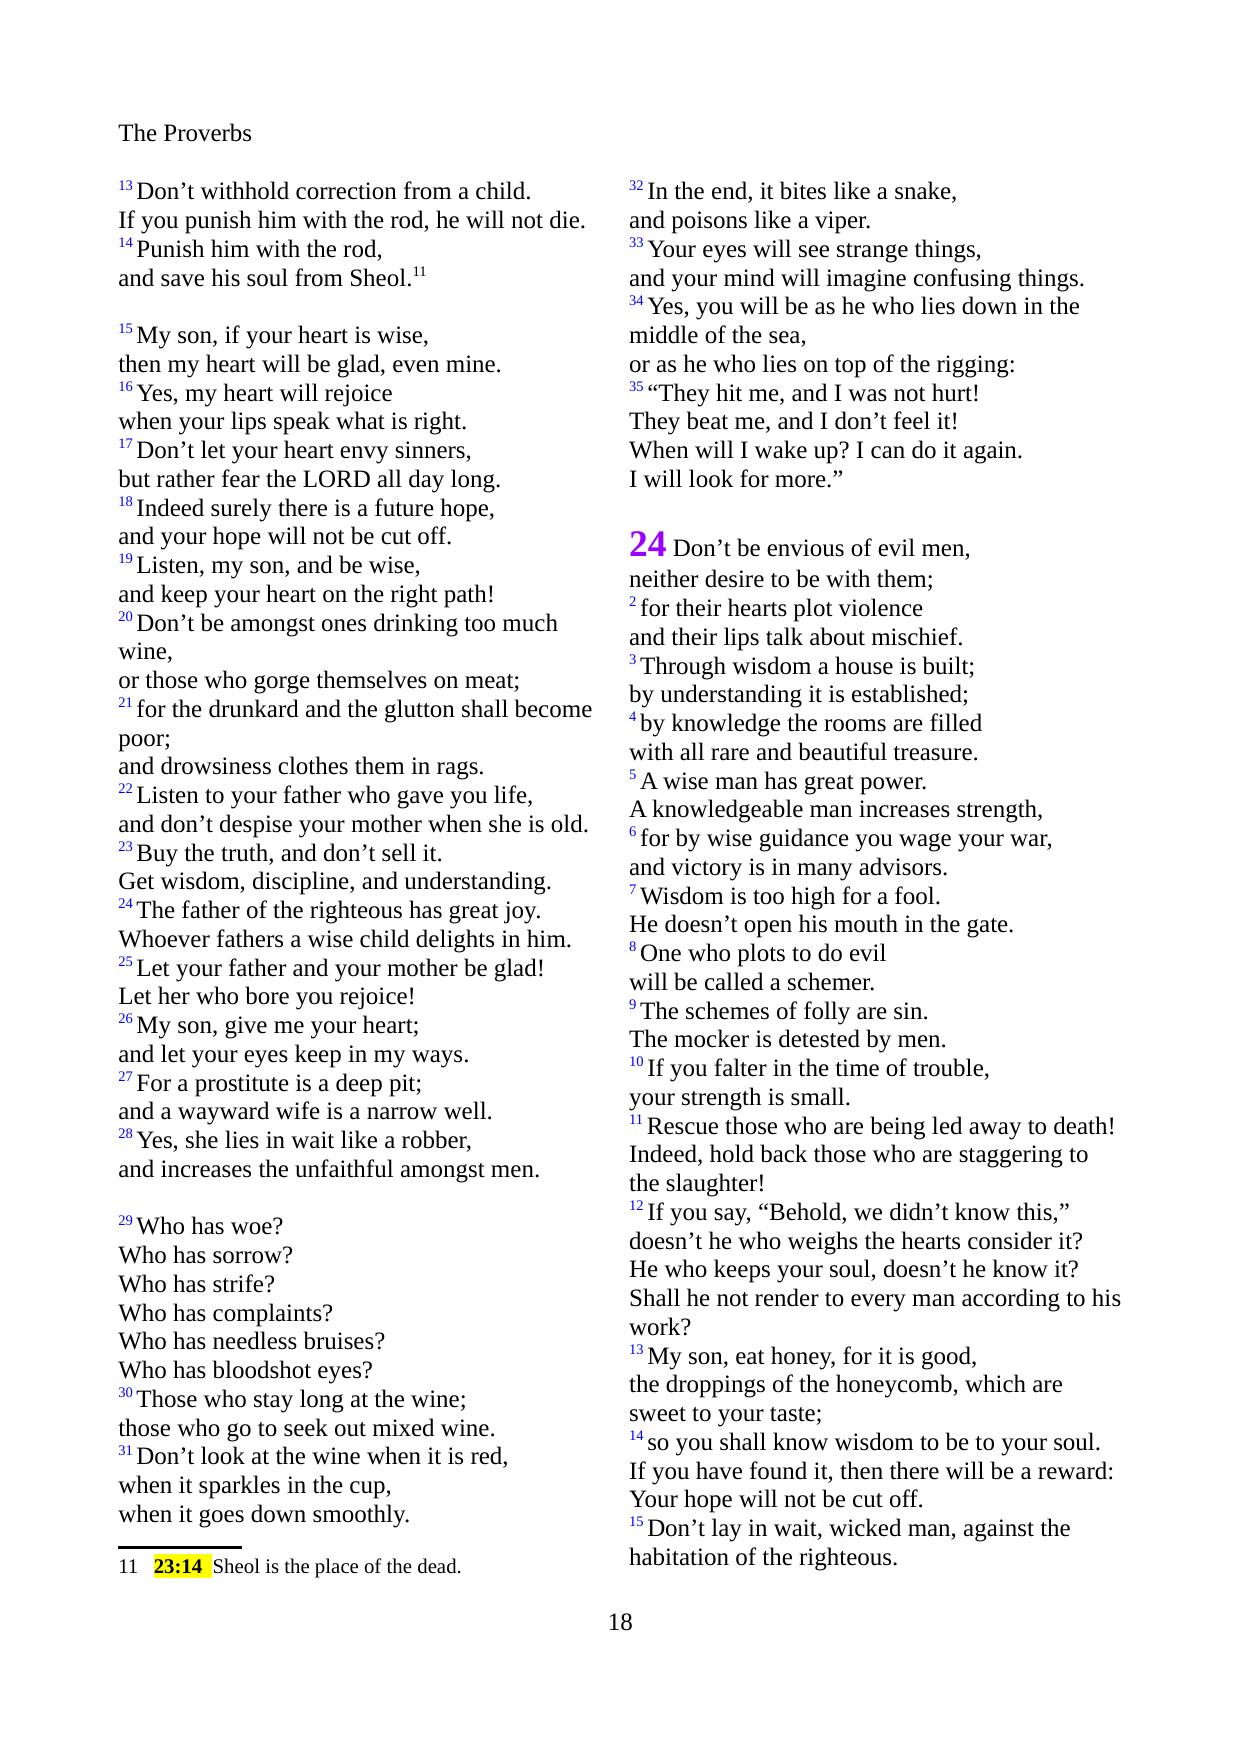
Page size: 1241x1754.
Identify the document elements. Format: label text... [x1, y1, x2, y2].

text 19 Listen, my son, and be wise, [118, 550, 611, 579]
text 27 For a prostitute is a deep pit; [118, 1068, 611, 1096]
text If you punish him with the rod, he will not die. [118, 205, 611, 234]
text or as he who lies on top of the rigging: [629, 349, 1122, 378]
text I will look for more.” [629, 464, 1122, 493]
text 23:14 Sheol is the place of the dead. [118, 1553, 611, 1578]
text and poisons like a viper. [629, 205, 1122, 234]
text 3 Through wisdom a house is built; [629, 651, 1122, 679]
text 12 If you say, “Behold, we didn’t know this,” [629, 1197, 1122, 1226]
text 13 My son, eat honey, for it is good, [629, 1341, 1122, 1369]
text will be called a schemer. [629, 967, 1122, 996]
text 13 Don’t withhold correction from a child. [118, 176, 611, 205]
text 15 My son, if your heart is wise, [118, 320, 611, 349]
text when it sparkles in the cup, [118, 1470, 611, 1499]
text 26 My son, give me your heart; [118, 1010, 611, 1039]
text Indeed, hold back those who are staggering to the slaughter! [629, 1139, 1122, 1197]
text and their lips talk about mischief. [629, 622, 1122, 651]
text They beat me, and I don’t feel it! [629, 406, 1122, 435]
text 15 Don’t lay in wait, wicked man, against the habitation of the righteous. [629, 1513, 1122, 1571]
text Who has bloodshot eyes? [118, 1355, 611, 1384]
text 2 for their hearts plot violence [629, 593, 1122, 622]
text 24 Don’t be envious of evil men, [629, 521, 1122, 564]
text 23 Buy the truth, and don’t sell it. [118, 838, 611, 866]
text Your hope will not be cut off. [629, 1484, 1122, 1513]
text when it goes down smoothly. [118, 1499, 611, 1528]
text and victory is in many advisors. [629, 852, 1122, 881]
text when your lips speak what is right. [118, 406, 611, 435]
text the droppings of the honeycomb, which are sweet to your taste; [629, 1369, 1122, 1427]
text He who keeps your soul, doesn’t he know it? [629, 1254, 1122, 1283]
text and your mind will imagine confusing things. [629, 263, 1122, 291]
text 7 Wisdom is too high for a fool. [629, 881, 1122, 909]
text 28 Yes, she lies in wait like a robber, [118, 1125, 611, 1154]
text Who has needless bruises? [118, 1326, 611, 1355]
text those who go to seek out mixed wine. [118, 1413, 611, 1441]
text with all rare and beautiful treasure. [629, 737, 1122, 766]
text Let her who bore you rejoice! [118, 981, 611, 1010]
text Who has strife? [118, 1269, 611, 1298]
text and save his soul from Sheol. [118, 263, 611, 291]
text If you have found it, then there will be a reward: [629, 1456, 1122, 1484]
text then my heart will be glad, even mine. [118, 349, 611, 378]
text and let your eyes keep in my ways. [118, 1039, 611, 1068]
text He doesn’t open his mouth in the gate. [629, 909, 1122, 938]
text 9 The schemes of folly are sin. [629, 996, 1122, 1024]
text or those who gorge themselves on meat; [118, 665, 611, 694]
text but rather fear the LORD all day long. [118, 464, 611, 493]
text by understanding it is established; [629, 679, 1122, 708]
text 21 for the drunkard and the glutton shall become poor; [118, 694, 611, 751]
text Shall he not render to every man according to his work? [629, 1283, 1122, 1341]
text 11 Rescue those who are being led away to death! [629, 1111, 1122, 1139]
text 10 If you falter in the time of trouble, [629, 1053, 1122, 1082]
text Who has sorrow? [118, 1240, 611, 1269]
text 34 Yes, you will be as he who lies down in the middle of the sea, [629, 291, 1122, 349]
text 4 by knowledge the rooms are filled [629, 708, 1122, 737]
text and your hope will not be cut off. [118, 521, 611, 550]
text 5 A wise man has great power. [629, 766, 1122, 794]
text Whoever fathers a wise child delights in him. [118, 924, 611, 953]
text and don’t despise your mother when she is old. [118, 809, 611, 838]
text 14 so you shall know wisdom to be to your soul. [629, 1427, 1122, 1456]
text your strength is small. [629, 1082, 1122, 1111]
text 33 Your eyes will see strange things, [629, 234, 1122, 263]
text 24 The father of the righteous has great joy. [118, 895, 611, 924]
text 6 for by wise guidance you wage your war, [629, 823, 1122, 852]
text When will I wake up? I can do it again. [629, 435, 1122, 464]
text doesn’t he who weighs the hearts consider it? [629, 1226, 1122, 1254]
text 18 Indeed surely there is a future hope, [118, 493, 611, 521]
text 35 “They hit me, and I was not hurt! [629, 378, 1122, 406]
text 30 Those who stay long at the wine; [118, 1384, 611, 1413]
text 14 Punish him with the rod, [118, 234, 611, 263]
text 17 Don’t let your heart envy sinners, [118, 435, 611, 464]
text 16 Yes, my heart will rejoice [118, 378, 611, 406]
text 31 Don’t look at the wine when it is red, [118, 1441, 611, 1470]
text Who has complaints? [118, 1298, 611, 1326]
text 22 Listen to your father who gave you life, [118, 780, 611, 809]
text Get wisdom, discipline, and understanding. [118, 866, 611, 895]
text and drowsiness clothes them in rags. [118, 751, 611, 780]
text and increases the unfaithful amongst men. [118, 1154, 611, 1183]
text The mocker is detested by men. [629, 1024, 1122, 1053]
text 8 One who plots to do evil [629, 938, 1122, 967]
text A knowledgeable man increases strength, [629, 794, 1122, 823]
text 20 Don’t be amongst ones drinking too much wine, [118, 608, 611, 665]
text and keep your heart on the right path! [118, 579, 611, 608]
text and a wayward wife is a narrow well. [118, 1096, 611, 1125]
text 32 In the end, it bites like a snake, [629, 176, 1122, 205]
text 25 Let your father and your mother be glad! [118, 953, 611, 981]
text 29 Who has woe? [118, 1211, 611, 1240]
text neither desire to be with them; [629, 564, 1122, 593]
